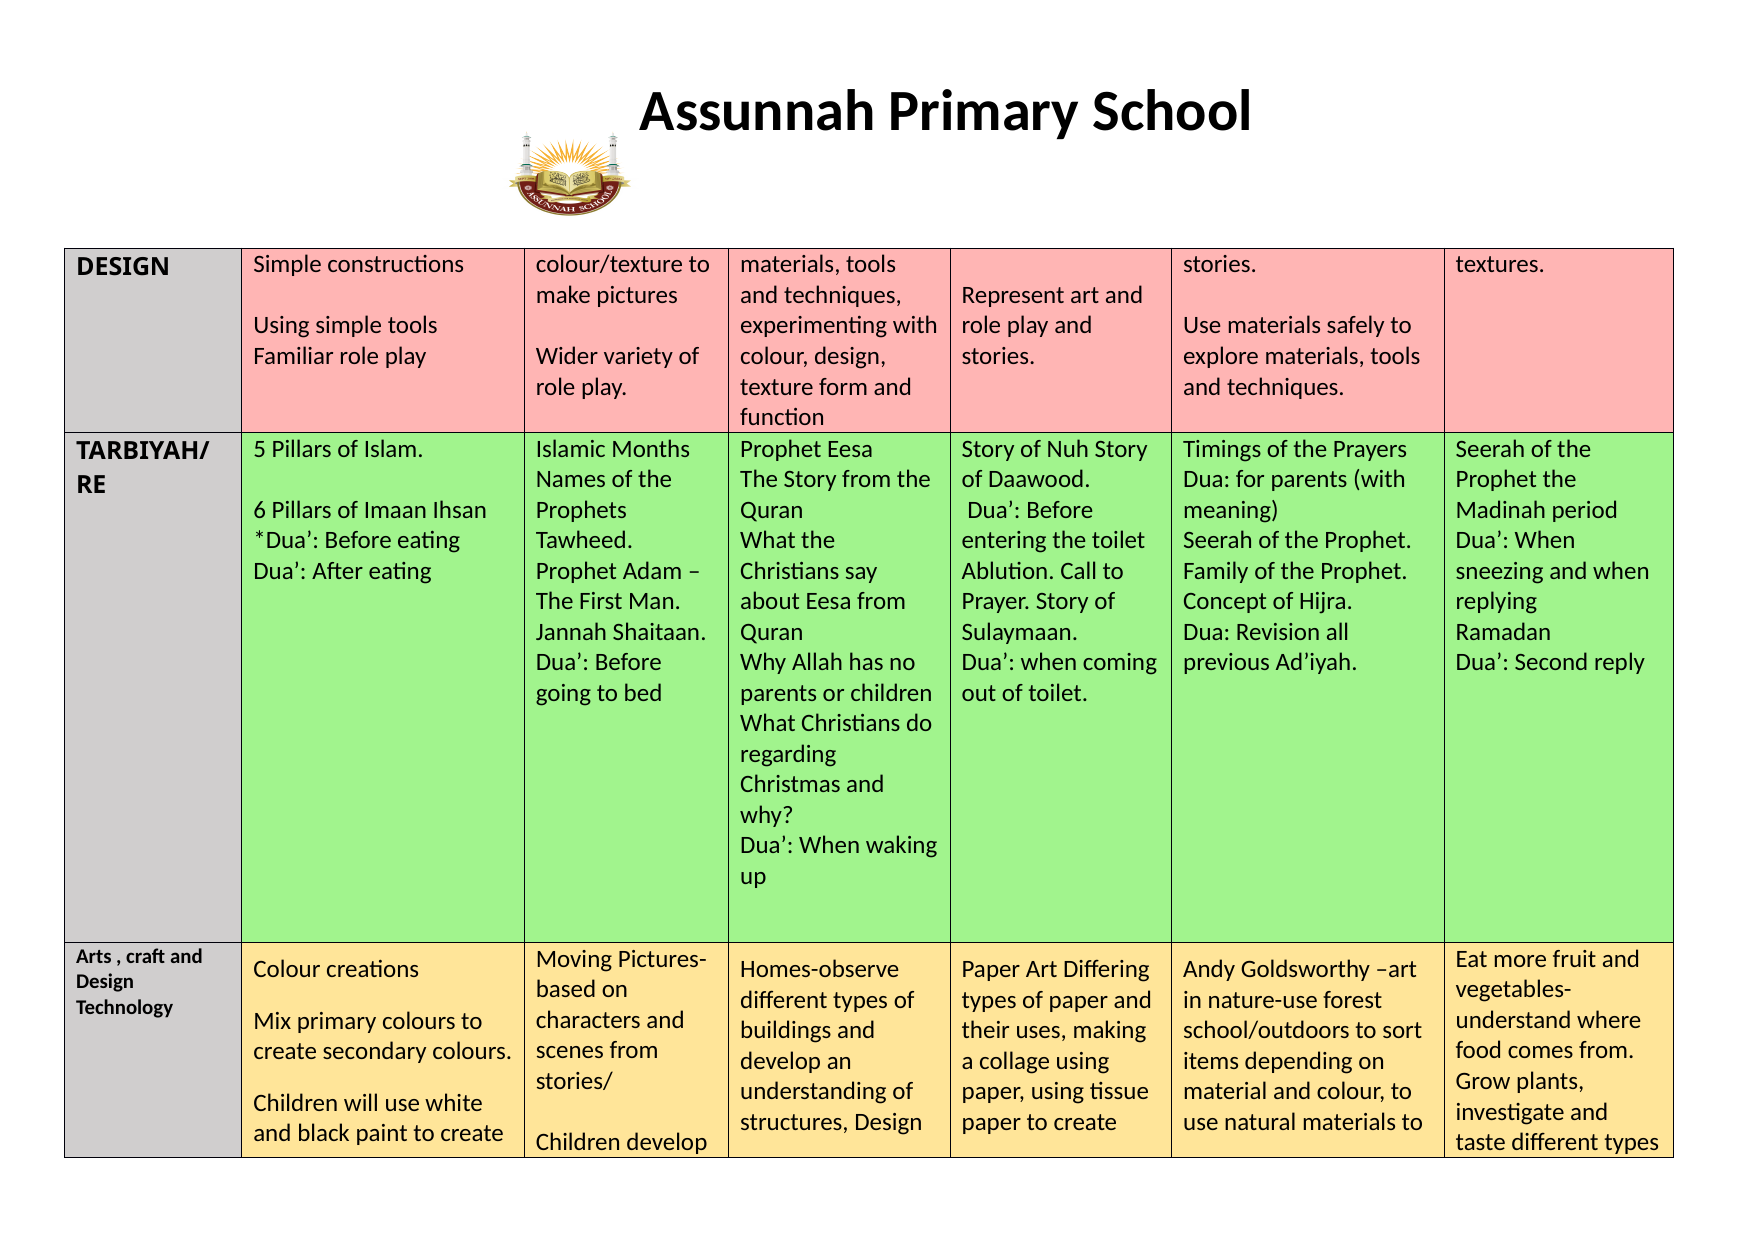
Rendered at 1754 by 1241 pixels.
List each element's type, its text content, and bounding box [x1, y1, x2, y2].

table_cell 5 Pillars of Islam. 6 Pillars of Imaan Ihsan *Dua’: Before eating Dua’: After eating [242, 433, 524, 942]
table_cell Represent art and role play and stories. [951, 249, 1171, 432]
table_cell Timings of the Prayers Dua: for parents (with meaning) Seerah of the Prophet. Family of the Prophet. Concept of Hijra. Dua: Revision all previous Ad’iyah. [1172, 433, 1444, 942]
table_cell Paper Art Differing types of paper and their uses, making a collage using paper, using tissue paper to create [951, 943, 1171, 1157]
table_cell Story of Nuh Story of Daawood. Dua’: Before entering the toilet Ablution. Call to Prayer. Story of Sulaymaan. Dua’: when coming out of toilet. [951, 433, 1171, 942]
table_cell textures. [1445, 249, 1673, 432]
table_cell Moving Pictures-based on characters and scenes from stories/ Children develop [525, 943, 728, 1157]
table_cell Simple constructions Using simple tools Familiar role play [242, 249, 524, 432]
table_cell Seerah of the Prophet the Madinah period Dua’: When sneezing and when replying Ramadan Dua’: Second reply [1445, 433, 1673, 942]
table_cell Islamic Months Names of the Prophets Tawheed. Prophet Adam – The First Man. Jannah Shaitaan. Dua’: Before going to bed [525, 433, 728, 942]
table_cell Homes-observe different types of buildings and develop an understanding of structures, Design [729, 943, 950, 1157]
table_cell Arts , craft and Design Technology [65, 943, 241, 1157]
table_cell stories. Use materials safely to explore materials, tools and techniques. [1172, 249, 1444, 432]
table_cell colour/texture to make pictures Wider variety of role play. [525, 249, 728, 432]
table_cell Prophet Eesa The Story from the Quran What the Christians say about Eesa from Quran Why Allah has no parents or children What Christians do regarding Christmas and why? Dua’: When waking up [729, 433, 950, 942]
table_cell Colour creations Mix primary colours to create secondary colours. Children will use white and black paint to create [242, 943, 524, 1157]
table_cell DESIGN [65, 249, 241, 432]
table_cell Andy Goldsworthy –art in nature-use forest school/outdoors to sort items depending on material and colour, to use natural materials to [1172, 943, 1444, 1157]
table_cell materials, tools and techniques, experimenting with colour, design, texture form and function [729, 249, 950, 432]
table_cell TARBIYAH/RE [65, 433, 241, 942]
table_cell Eat more fruit and vegetables- understand where food comes from. Grow plants, investigate and taste different types [1445, 943, 1673, 1157]
